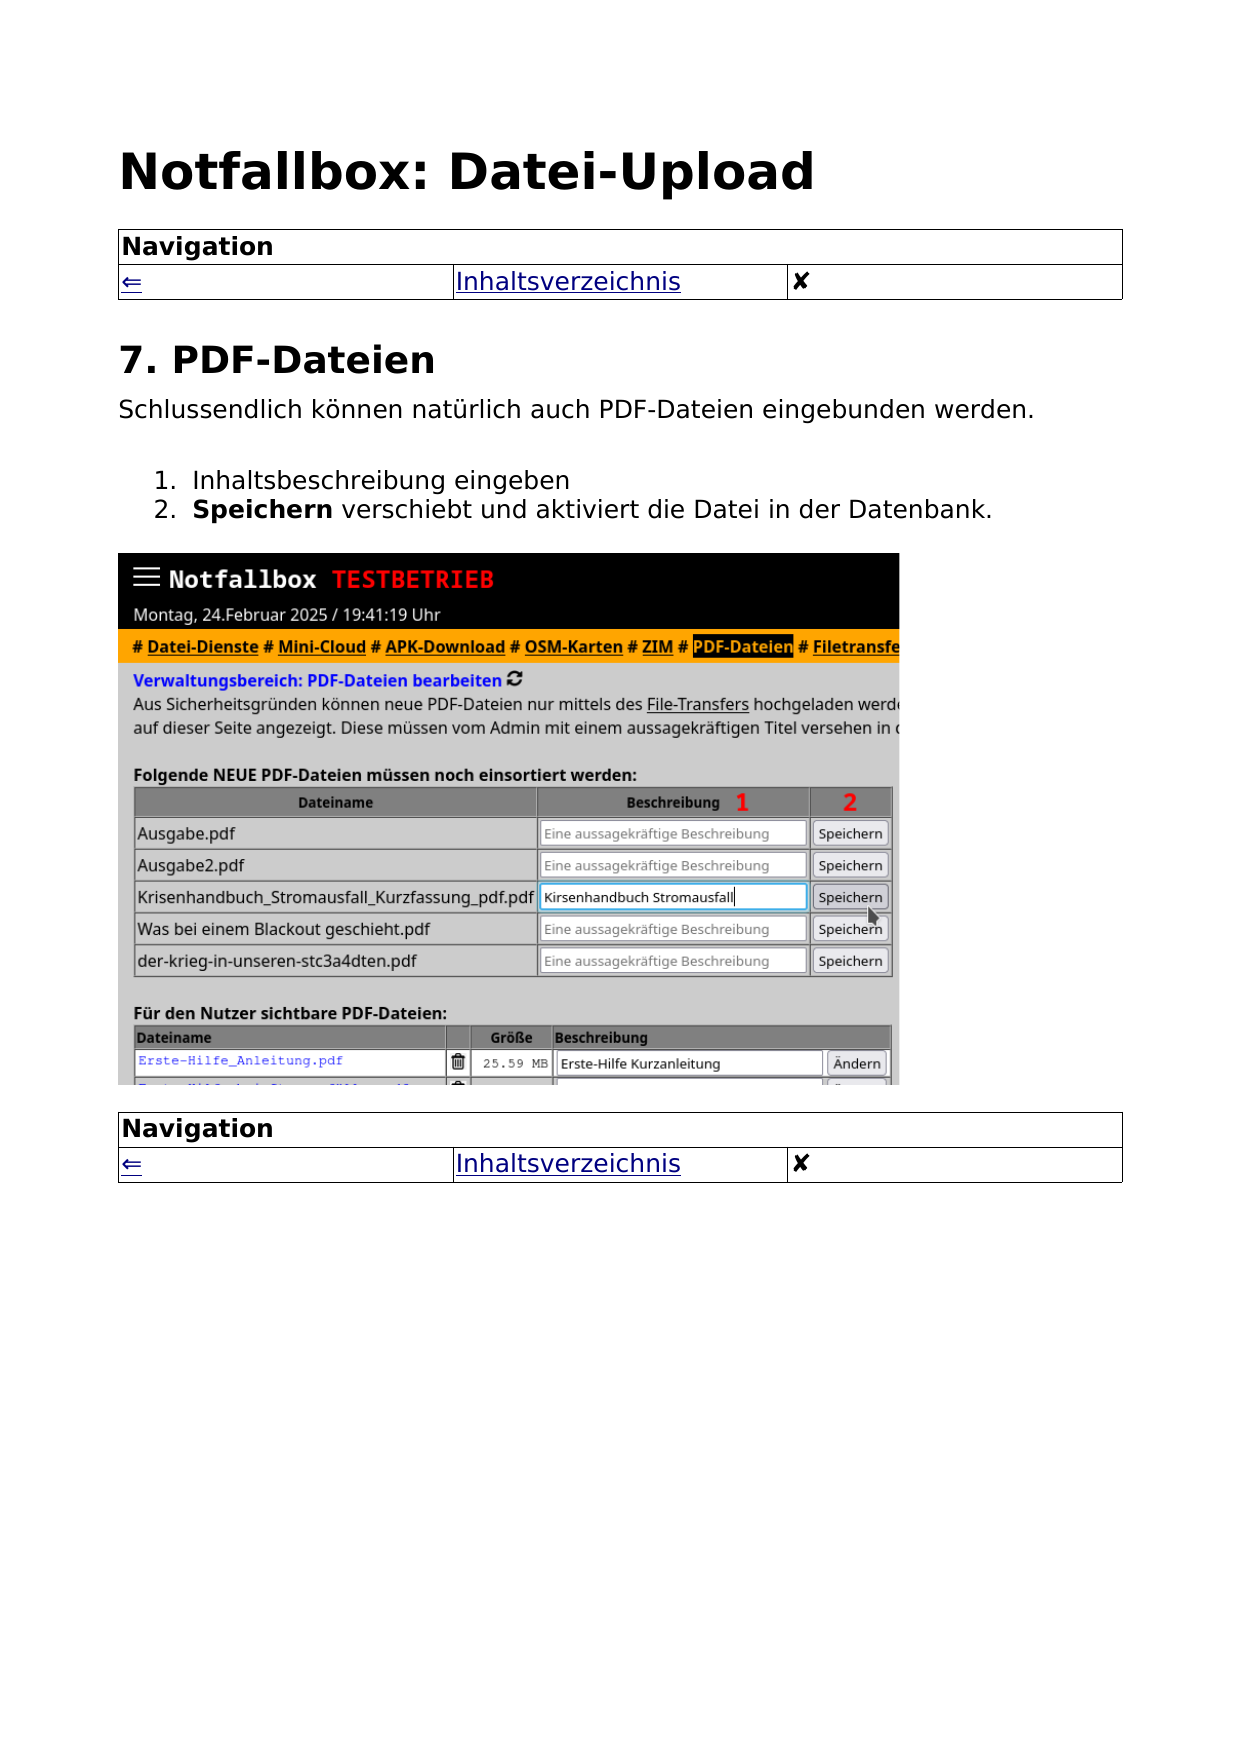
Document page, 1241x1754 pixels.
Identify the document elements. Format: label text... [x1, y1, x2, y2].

subtitle 7. PDF-Dateien [118, 339, 1122, 382]
list Speichern verschiebt und aktiviert die Datei in der Datenbank. [177, 495, 1122, 524]
table_cell Inhaltsverzeichnis [454, 1148, 787, 1182]
table_cell ✘ [788, 1148, 1122, 1182]
table_cell Inhaltsverzeichnis [454, 265, 787, 299]
table_cell ⇐ [119, 265, 453, 299]
subtitle Notfallbox: Datei-Upload [118, 143, 1122, 201]
table_header Navigation [119, 1113, 1122, 1147]
table_cell ✘ [788, 265, 1122, 299]
text Schlussendlich können natürlich auch PDF-Dateien eingebunden werden. [118, 395, 1122, 424]
list Inhaltsbeschreibung eingeben [177, 466, 1122, 495]
picture [118, 553, 900, 1085]
table_header Navigation [119, 230, 1122, 264]
table_cell ⇐ [119, 1148, 453, 1182]
